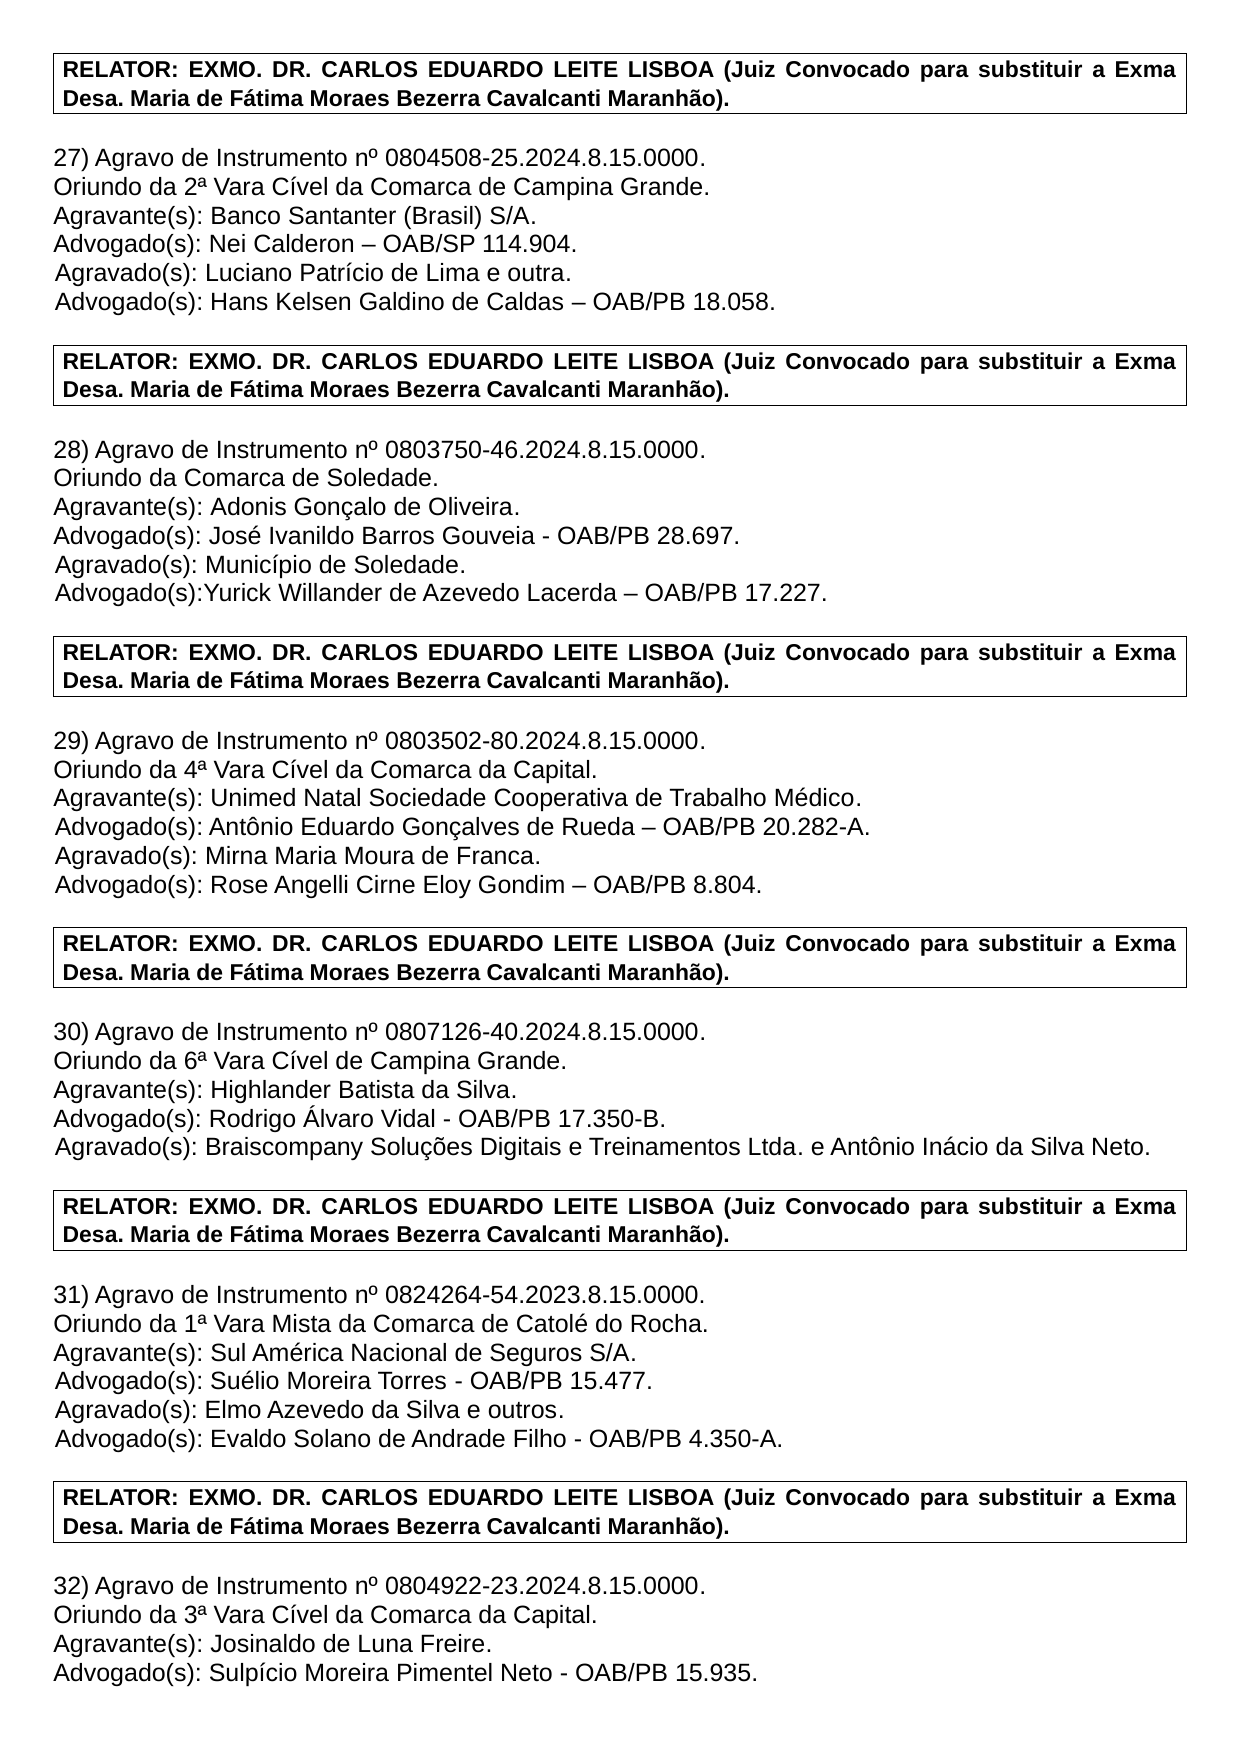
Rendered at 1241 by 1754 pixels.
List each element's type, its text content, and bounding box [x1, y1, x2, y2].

text Advogado(s): Nei Calderon – OAB/SP 114.904. [53, 229, 1187, 258]
text Oriundo da 6ª Vara Cível de Campina Grande. [53, 1046, 1187, 1075]
text 28) Agravo de Instrumento nº 0803750-46.2024.8.15.0000. [53, 434, 1187, 463]
text RELATOR: EXMO. DR. CARLOS EDUARDO LEITE LISBOA (Juiz Convocado para substituir a Exma Desa. Maria de Fátima Moraes Bezerra Cavalcanti Maranhão). [54, 1482, 1186, 1542]
text Advogado(s): Sulpício Moreira Pimentel Neto - OAB/PB 15.935. [53, 1658, 1187, 1686]
text RELATOR: EXMO. DR. CARLOS EDUARDO LEITE LISBOA (Juiz Convocado para substituir a Exma Desa. Maria de Fátima Moraes Bezerra Cavalcanti Maranhão). [54, 637, 1186, 696]
text Agravante(s): Josinaldo de Luna Freire. [53, 1629, 1187, 1658]
text 30) Agravo de Instrumento nº 0807126-40.2024.8.15.0000. [53, 1017, 1187, 1046]
text Advogado(s): José Ivanildo Barros Gouveia - OAB/PB 28.697. [53, 521, 1187, 549]
text Agravante(s): Highlander Batista da Silva. [53, 1075, 1187, 1103]
text 31) Agravo de Instrumento nº 0824264-54.2023.8.15.0000. [53, 1280, 1187, 1309]
text Oriundo da 4ª Vara Cível da Comarca da Capital. [53, 755, 1187, 783]
text Advogado(s):Yurick Willander de Azevedo Lacerda – OAB/PB 17.227. [54, 578, 1187, 607]
text Advogado(s): Hans Kelsen Galdino de Caldas – OAB/PB 18.058. [54, 287, 1187, 316]
text RELATOR: EXMO. DR. CARLOS EDUARDO LEITE LISBOA (Juiz Convocado para substituir a Exma Desa. Maria de Fátima Moraes Bezerra Cavalcanti Maranhão). [54, 346, 1186, 405]
text Advogado(s): Evaldo Solano de Andrade Filho - OAB/PB 4.350-A. [54, 1424, 1187, 1452]
text Agravante(s): Sul América Nacional de Seguros S/A. [53, 1337, 1187, 1366]
text Oriundo da 2ª Vara Cível da Comarca de Campina Grande. [53, 172, 1187, 201]
text Advogado(s): Antônio Eduardo Gonçalves de Rueda – OAB/PB 20.282-A. [54, 812, 1187, 841]
text Agravante(s): Unimed Natal Sociedade Cooperativa de Trabalho Médico. [53, 783, 1187, 812]
text Agravado(s): Município de Soledade. [54, 549, 1187, 578]
text Agravante(s): Adonis Gonçalo de Oliveira. [53, 492, 1187, 521]
text Oriundo da Comarca de Soledade. [53, 463, 1187, 492]
text RELATOR: EXMO. DR. CARLOS EDUARDO LEITE LISBOA (Juiz Convocado para substituir a Exma Desa. Maria de Fátima Moraes Bezerra Cavalcanti Maranhão). [54, 54, 1186, 113]
text 27) Agravo de Instrumento nº 0804508-25.2024.8.15.0000. [53, 143, 1187, 172]
text RELATOR: EXMO. DR. CARLOS EDUARDO LEITE LISBOA (Juiz Convocado para substituir a Exma Desa. Maria de Fátima Moraes Bezerra Cavalcanti Maranhão). [54, 1191, 1186, 1250]
text Agravado(s): Braiscompany Soluções Digitais e Treinamentos Ltda. e Antônio Inácio da Silva Neto. [54, 1132, 1187, 1161]
text 32) Agravo de Instrumento nº 0804922-23.2024.8.15.0000. [53, 1571, 1187, 1600]
text RELATOR: EXMO. DR. CARLOS EDUARDO LEITE LISBOA (Juiz Convocado para substituir a Exma Desa. Maria de Fátima Moraes Bezerra Cavalcanti Maranhão). [54, 928, 1186, 987]
text 29) Agravo de Instrumento nº 0803502-80.2024.8.15.0000. [53, 726, 1187, 755]
text Agravado(s): Mirna Maria Moura de Franca. [54, 841, 1187, 870]
text Oriundo da 1ª Vara Mista da Comarca de Catolé do Rocha. [53, 1309, 1187, 1337]
text Advogado(s): Rodrigo Álvaro Vidal - OAB/PB 17.350-B. [53, 1103, 1187, 1132]
text Advogado(s): Rose Angelli Cirne Eloy Gondim – OAB/PB 8.804. [54, 870, 1187, 898]
text Advogado(s): Suélio Moreira Torres - OAB/PB 15.477. [54, 1366, 1187, 1395]
text Agravante(s): Banco Santanter (Brasil) S/A. [53, 201, 1187, 229]
text Agravado(s): Luciano Patrício de Lima e outra. [54, 258, 1187, 287]
text Oriundo da 3ª Vara Cível da Comarca da Capital. [53, 1600, 1187, 1629]
text Agravado(s): Elmo Azevedo da Silva e outros. [54, 1395, 1187, 1424]
